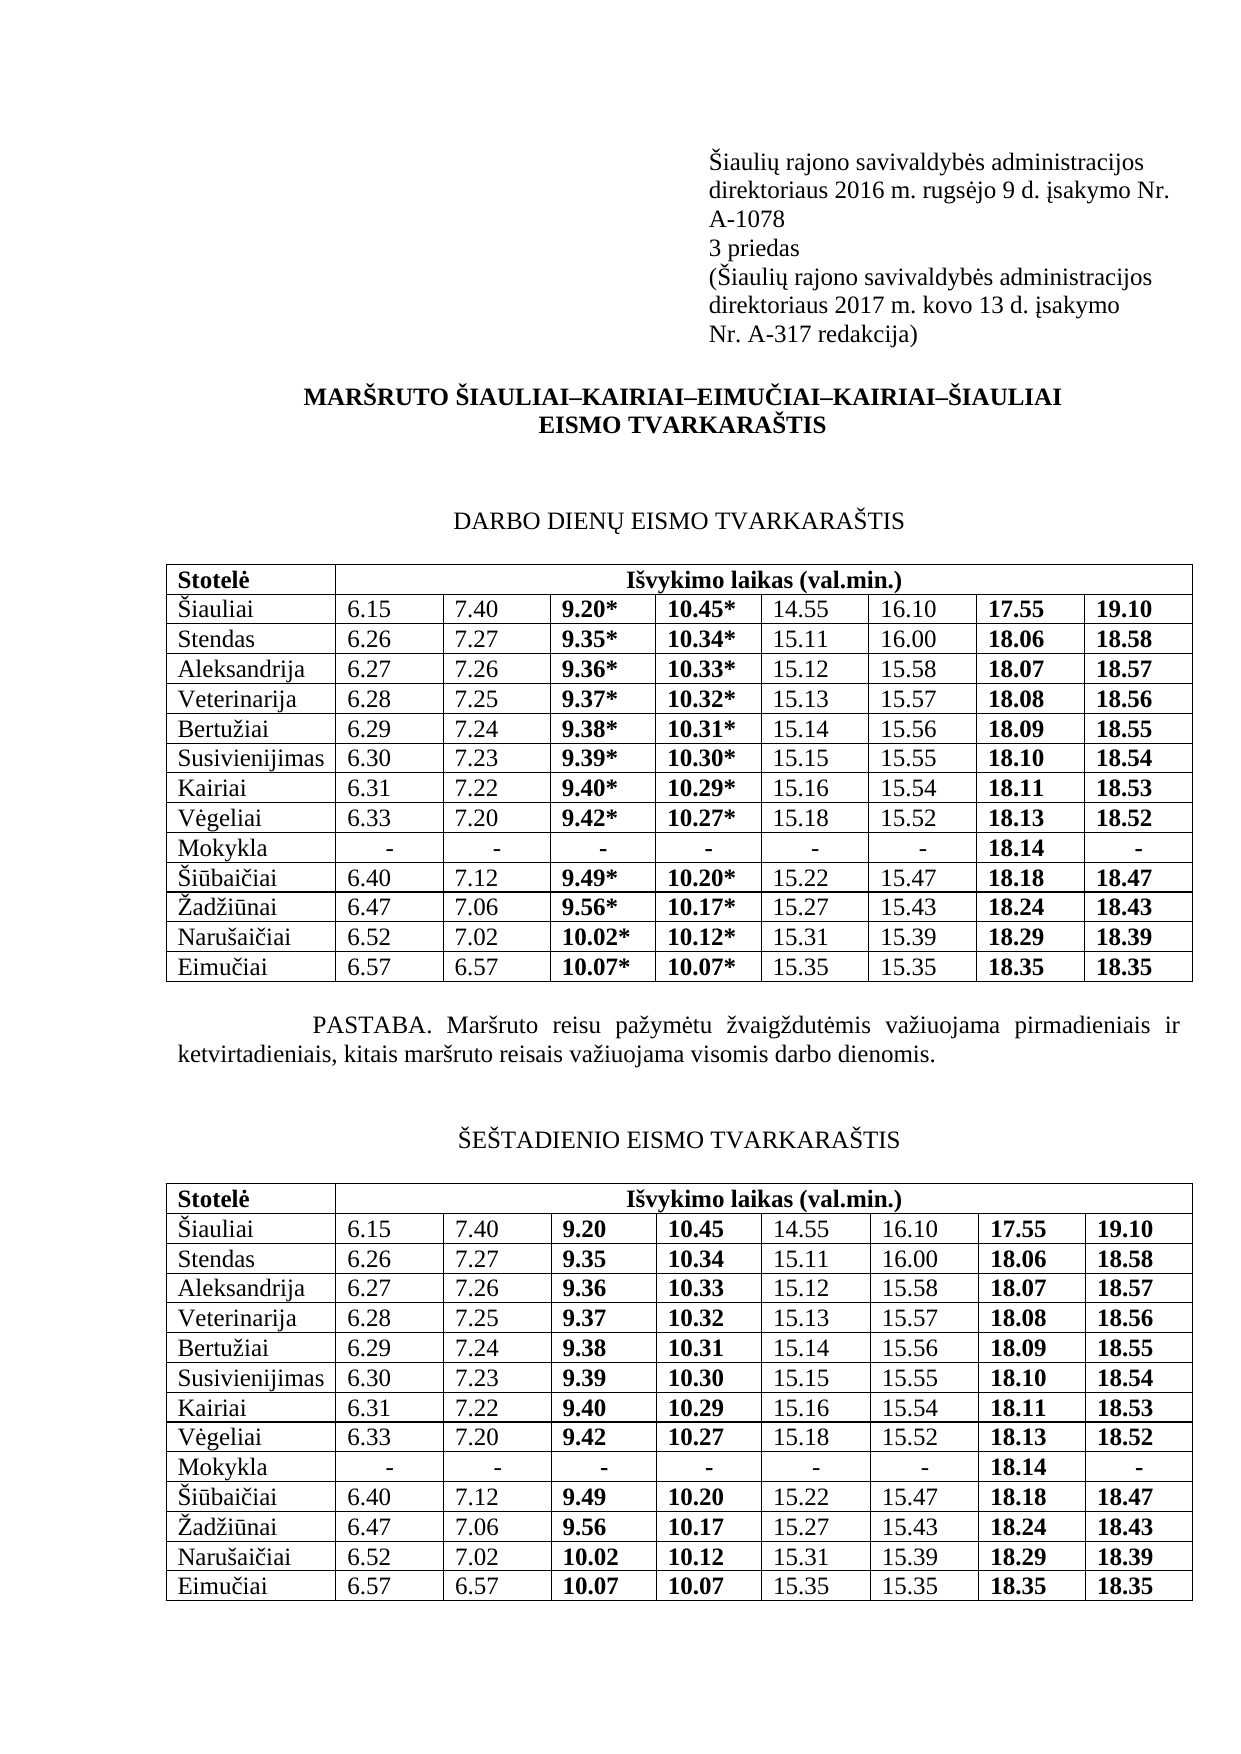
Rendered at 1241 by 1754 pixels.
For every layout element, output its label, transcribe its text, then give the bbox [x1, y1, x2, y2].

table_cell 18.13 [979, 1423, 1085, 1451]
text MARŠRUTO ŠIAULIAI–KAIRIAI–EIMUČIAI–KAIRIAI–ŠIAULIAI [177, 382, 1181, 410]
table_cell 15.14 [762, 714, 868, 742]
table_cell 18.53 [1086, 1393, 1192, 1421]
text Šiaulių rajono savivaldybės administracijos direktoriaus 2016 m. rugsėjo 9 d. įsakymo Nr. A-1078 [709, 147, 1181, 233]
table_cell 9.37* [551, 684, 655, 713]
table_cell 6.33 [336, 803, 443, 832]
table_cell 18.39 [1085, 922, 1192, 951]
table_cell 7.12 [444, 863, 550, 891]
table_cell 15.27 [762, 893, 868, 921]
table_cell - [336, 1452, 443, 1481]
table_cell 18.53 [1085, 773, 1192, 802]
table_cell 15.27 [762, 1512, 870, 1541]
table_cell 7.20 [444, 1423, 551, 1451]
table_cell 6.28 [336, 1303, 443, 1332]
table_cell 18.29 [979, 1542, 1085, 1570]
table_cell 7.02 [444, 922, 550, 951]
table_cell - [1085, 833, 1192, 862]
table_cell 15.11 [762, 1244, 870, 1272]
table_cell 15.11 [762, 624, 868, 653]
table_cell 18.07 [979, 1274, 1085, 1302]
table_cell 15.43 [871, 1512, 978, 1541]
table_cell - [1086, 1452, 1192, 1481]
table_cell 18.14 [977, 833, 1084, 862]
table_cell Bertužiai [167, 1333, 335, 1362]
table_cell - [869, 833, 976, 862]
table_cell 10.12* [656, 922, 761, 951]
table_cell Stendas [167, 1244, 335, 1272]
table_cell 18.35 [977, 952, 1084, 981]
table_cell 6.52 [336, 922, 443, 951]
table_cell 9.20 [552, 1214, 656, 1243]
table_cell 15.58 [869, 654, 976, 683]
table_cell 7.23 [444, 744, 550, 772]
table_cell 18.58 [1085, 624, 1192, 653]
table_cell 7.26 [444, 1274, 551, 1302]
table_cell 18.58 [1086, 1244, 1192, 1272]
table_cell 10.33 [657, 1274, 761, 1302]
table_cell 18.52 [1086, 1423, 1192, 1451]
table_cell 18.13 [977, 803, 1084, 832]
table_cell 6.30 [336, 1363, 443, 1392]
table_cell 9.36 [552, 1274, 656, 1302]
table_cell 6.47 [336, 1512, 443, 1541]
table_cell - [336, 833, 443, 862]
table_cell - [762, 1452, 870, 1481]
table_cell 9.35* [551, 624, 655, 653]
table_cell 6.29 [336, 1333, 443, 1362]
table_cell 9.40 [552, 1393, 656, 1421]
table_cell 7.40 [444, 1214, 551, 1243]
table_cell 6.31 [336, 1393, 443, 1421]
table_header Išvykimo laikas (val.min.) [336, 1184, 1192, 1213]
table_cell Narušaičiai [167, 922, 335, 951]
table_cell 6.30 [336, 744, 443, 772]
table_cell 15.14 [762, 1333, 870, 1362]
table_cell 6.31 [336, 773, 443, 802]
text PASTABA. Maršruto reisu pažymėtu žvaigždutėmis važiuojama pirmadieniais ir ketvirtadieniais, kitais maršruto reisais važiuojama visomis darbo dienomis. [177, 1011, 1181, 1068]
table_cell Stendas [167, 624, 335, 653]
table_cell 10.29* [656, 773, 761, 802]
table_cell 7.26 [444, 654, 550, 683]
table_cell 18.08 [979, 1303, 1085, 1332]
table_cell 18.39 [1086, 1542, 1192, 1570]
table_cell 10.30 [657, 1363, 761, 1392]
table_cell 9.38 [552, 1333, 656, 1362]
table_cell 9.39* [551, 744, 655, 772]
table_cell 18.57 [1085, 654, 1192, 683]
table_cell 10.02 [552, 1542, 656, 1570]
table_cell 15.12 [762, 1274, 870, 1302]
table_cell 9.20* [551, 595, 655, 623]
table_cell 10.45 [657, 1214, 761, 1243]
table_cell Mokykla [167, 833, 335, 862]
table_cell 9.49 [552, 1482, 656, 1511]
table_cell 15.52 [869, 803, 976, 832]
table_cell 7.02 [444, 1542, 551, 1570]
table_cell 6.15 [336, 595, 443, 623]
table_cell 10.07 [657, 1571, 761, 1600]
table_cell Kairiai [167, 1393, 335, 1421]
table_cell 15.16 [762, 773, 868, 802]
table_cell 10.20* [656, 863, 761, 891]
table_cell 18.57 [1086, 1274, 1192, 1302]
table_cell 10.34 [657, 1244, 761, 1272]
table_cell 9.36* [551, 654, 655, 683]
table_cell 10.07 [552, 1571, 656, 1600]
table_cell Žadžiūnai [167, 893, 335, 921]
table_cell 18.11 [979, 1393, 1085, 1421]
table_cell 15.35 [871, 1571, 978, 1600]
table_cell 7.06 [444, 893, 550, 921]
table_cell 18.14 [979, 1452, 1085, 1481]
table_cell 6.40 [336, 863, 443, 891]
table_cell 18.18 [979, 1482, 1085, 1511]
table_cell Bertužiai [167, 714, 335, 742]
table_cell 15.39 [869, 922, 976, 951]
table_cell 10.20 [657, 1482, 761, 1511]
table_cell 9.56 [552, 1512, 656, 1541]
table_cell Šiauliai [167, 1214, 335, 1243]
table_cell 18.56 [1085, 684, 1192, 713]
table_cell 6.57 [444, 1571, 551, 1600]
table_cell 18.07 [977, 654, 1084, 683]
table_cell 18.47 [1085, 863, 1192, 891]
table_cell 15.54 [871, 1393, 978, 1421]
table_cell 18.55 [1086, 1333, 1192, 1362]
table_cell 18.29 [977, 922, 1084, 951]
table_cell 15.47 [871, 1482, 978, 1511]
table_cell 18.06 [977, 624, 1084, 653]
table_cell 9.35 [552, 1244, 656, 1272]
table_header Išvykimo laikas (val.min.) [336, 565, 1192, 593]
table_cell 18.09 [977, 714, 1084, 742]
table_cell 15.35 [869, 952, 976, 981]
table_cell 6.29 [336, 714, 443, 742]
text ŠEŠTADIENIO EISMO TVARKARAŠTIS [177, 1126, 1181, 1154]
table_cell 15.16 [762, 1393, 870, 1421]
table_cell 15.56 [871, 1333, 978, 1362]
table_cell 15.54 [869, 773, 976, 802]
table_cell 7.24 [444, 714, 550, 742]
table_cell 6.27 [336, 654, 443, 683]
table_cell 7.40 [444, 595, 550, 623]
table_cell 15.56 [869, 714, 976, 742]
table_cell 15.15 [762, 1363, 870, 1392]
text EISMO TVARKARAŠTIS [177, 410, 1181, 439]
table_cell 6.28 [336, 684, 443, 713]
table_cell 18.24 [977, 893, 1084, 921]
table_cell Veterinarija [167, 1303, 335, 1332]
table_cell Aleksandrija [167, 1274, 335, 1302]
table_cell 15.13 [762, 1303, 870, 1332]
table_cell 15.22 [762, 1482, 870, 1511]
table_cell 18.35 [979, 1571, 1085, 1600]
table_cell - [656, 833, 761, 862]
table_cell 10.33* [656, 654, 761, 683]
table_cell 19.10 [1086, 1214, 1192, 1243]
table_cell Šiauliai [167, 595, 335, 623]
table_cell 15.39 [871, 1542, 978, 1570]
table_cell 18.43 [1085, 893, 1192, 921]
table_cell 18.52 [1085, 803, 1192, 832]
table_cell 6.40 [336, 1482, 443, 1511]
table_cell 16.10 [871, 1214, 978, 1243]
table_cell 15.43 [869, 893, 976, 921]
text (Šiaulių rajono savivaldybės administracijos direktoriaus 2017 m. kovo 13 d. įsakymo [709, 262, 1181, 319]
table_cell 16.10 [869, 595, 976, 623]
table_cell 15.57 [871, 1303, 978, 1332]
table_cell Veterinarija [167, 684, 335, 713]
table_cell 16.00 [871, 1244, 978, 1272]
text DARBO DIENŲ EISMO TVARKARAŠTIS [177, 506, 1181, 535]
table_cell 9.49* [551, 863, 655, 891]
table_cell 15.12 [762, 654, 868, 683]
table_cell Eimučiai [167, 952, 335, 981]
table_cell 10.27 [657, 1423, 761, 1451]
table_cell 18.06 [979, 1244, 1085, 1272]
table_cell 18.54 [1086, 1363, 1192, 1392]
table_cell 7.22 [444, 773, 550, 802]
table_cell 18.55 [1085, 714, 1192, 742]
table_cell 7.24 [444, 1333, 551, 1362]
table_cell 18.08 [977, 684, 1084, 713]
table_cell 9.42 [552, 1423, 656, 1451]
table_cell 16.00 [869, 624, 976, 653]
table_cell 10.29 [657, 1393, 761, 1421]
table_cell 7.12 [444, 1482, 551, 1511]
table_cell 7.20 [444, 803, 550, 832]
table_cell 7.25 [444, 684, 550, 713]
table_cell 6.27 [336, 1274, 443, 1302]
table_cell 15.35 [762, 952, 868, 981]
table_cell 18.10 [977, 744, 1084, 772]
table_header Stotelė [167, 565, 335, 593]
table_cell 10.45* [656, 595, 761, 623]
table_cell 10.32* [656, 684, 761, 713]
table_cell 18.56 [1086, 1303, 1192, 1332]
table_cell 14.55 [762, 595, 868, 623]
table_cell 9.42* [551, 803, 655, 832]
table_cell 15.35 [762, 1571, 870, 1600]
table_cell Narušaičiai [167, 1542, 335, 1570]
table_cell 7.06 [444, 1512, 551, 1541]
table_cell 10.07* [551, 952, 655, 981]
table_cell 10.17* [656, 893, 761, 921]
table_cell 18.24 [979, 1512, 1085, 1541]
table_cell 6.26 [336, 624, 443, 653]
table_cell 15.18 [762, 1423, 870, 1451]
table_cell 10.27* [656, 803, 761, 832]
table_cell 14.55 [762, 1214, 870, 1243]
table_cell 9.38* [551, 714, 655, 742]
table_cell 6.57 [336, 952, 443, 981]
table_cell 10.12 [657, 1542, 761, 1570]
table_cell Šiūbaičiai [167, 1482, 335, 1511]
table_cell 18.35 [1086, 1571, 1192, 1600]
table_cell - [444, 1452, 551, 1481]
table_cell 15.55 [871, 1363, 978, 1392]
table_cell 10.31 [657, 1333, 761, 1362]
table_cell 18.10 [979, 1363, 1085, 1392]
table_cell 6.26 [336, 1244, 443, 1272]
table_cell - [551, 833, 655, 862]
table_cell 15.13 [762, 684, 868, 713]
table_cell 18.35 [1085, 952, 1192, 981]
table_cell 9.37 [552, 1303, 656, 1332]
table_cell - [871, 1452, 978, 1481]
table_cell 7.23 [444, 1363, 551, 1392]
table_cell - [762, 833, 868, 862]
table_cell Vėgeliai [167, 803, 335, 832]
table_cell 6.33 [336, 1423, 443, 1451]
table_cell 10.17 [657, 1512, 761, 1541]
text Nr. A-317 redakcija) [709, 319, 1181, 348]
table_cell 9.39 [552, 1363, 656, 1392]
table_cell 18.47 [1086, 1482, 1192, 1511]
table_cell 6.57 [444, 952, 550, 981]
table_cell 15.47 [869, 863, 976, 891]
table_cell 7.25 [444, 1303, 551, 1332]
table_cell Šiūbaičiai [167, 863, 335, 891]
table_cell Mokykla [167, 1452, 335, 1481]
table_cell 10.30* [656, 744, 761, 772]
table_cell 18.11 [977, 773, 1084, 802]
table_cell Susivienijimas [167, 1363, 335, 1392]
table_cell 18.09 [979, 1333, 1085, 1362]
table_cell 9.40* [551, 773, 655, 802]
table_cell 15.55 [869, 744, 976, 772]
table_cell 7.27 [444, 624, 550, 653]
table_cell 19.10 [1085, 595, 1192, 623]
table_cell 15.58 [871, 1274, 978, 1302]
table_cell 6.52 [336, 1542, 443, 1570]
table_cell Aleksandrija [167, 654, 335, 683]
table_cell 17.55 [979, 1214, 1085, 1243]
table_cell 10.34* [656, 624, 761, 653]
text 3 priedas [709, 233, 1181, 262]
table_cell 6.47 [336, 893, 443, 921]
table_cell 15.31 [762, 1542, 870, 1570]
table_cell - [444, 833, 550, 862]
table_cell 10.31* [656, 714, 761, 742]
table_cell 18.43 [1086, 1512, 1192, 1541]
table_cell 15.57 [869, 684, 976, 713]
table_cell Vėgeliai [167, 1423, 335, 1451]
table_cell 15.22 [762, 863, 868, 891]
table_header Stotelė [167, 1184, 335, 1213]
table_cell 18.18 [977, 863, 1084, 891]
table_cell - [657, 1452, 761, 1481]
table_cell 10.02* [551, 922, 655, 951]
table_cell 15.31 [762, 922, 868, 951]
table_cell Eimučiai [167, 1571, 335, 1600]
table_cell 7.22 [444, 1393, 551, 1421]
table_cell Žadžiūnai [167, 1512, 335, 1541]
table_cell 15.18 [762, 803, 868, 832]
table_cell 15.15 [762, 744, 868, 772]
table_cell Kairiai [167, 773, 335, 802]
table_cell 6.15 [336, 1214, 443, 1243]
table_cell 9.56* [551, 893, 655, 921]
table_cell 6.57 [336, 1571, 443, 1600]
table_cell 7.27 [444, 1244, 551, 1272]
table_cell 10.32 [657, 1303, 761, 1332]
table_cell - [552, 1452, 656, 1481]
table_cell Susivienijimas [167, 744, 335, 772]
table_cell 17.55 [977, 595, 1084, 623]
table_cell 10.07* [656, 952, 761, 981]
table_cell 15.52 [871, 1423, 978, 1451]
table_cell 18.54 [1085, 744, 1192, 772]
